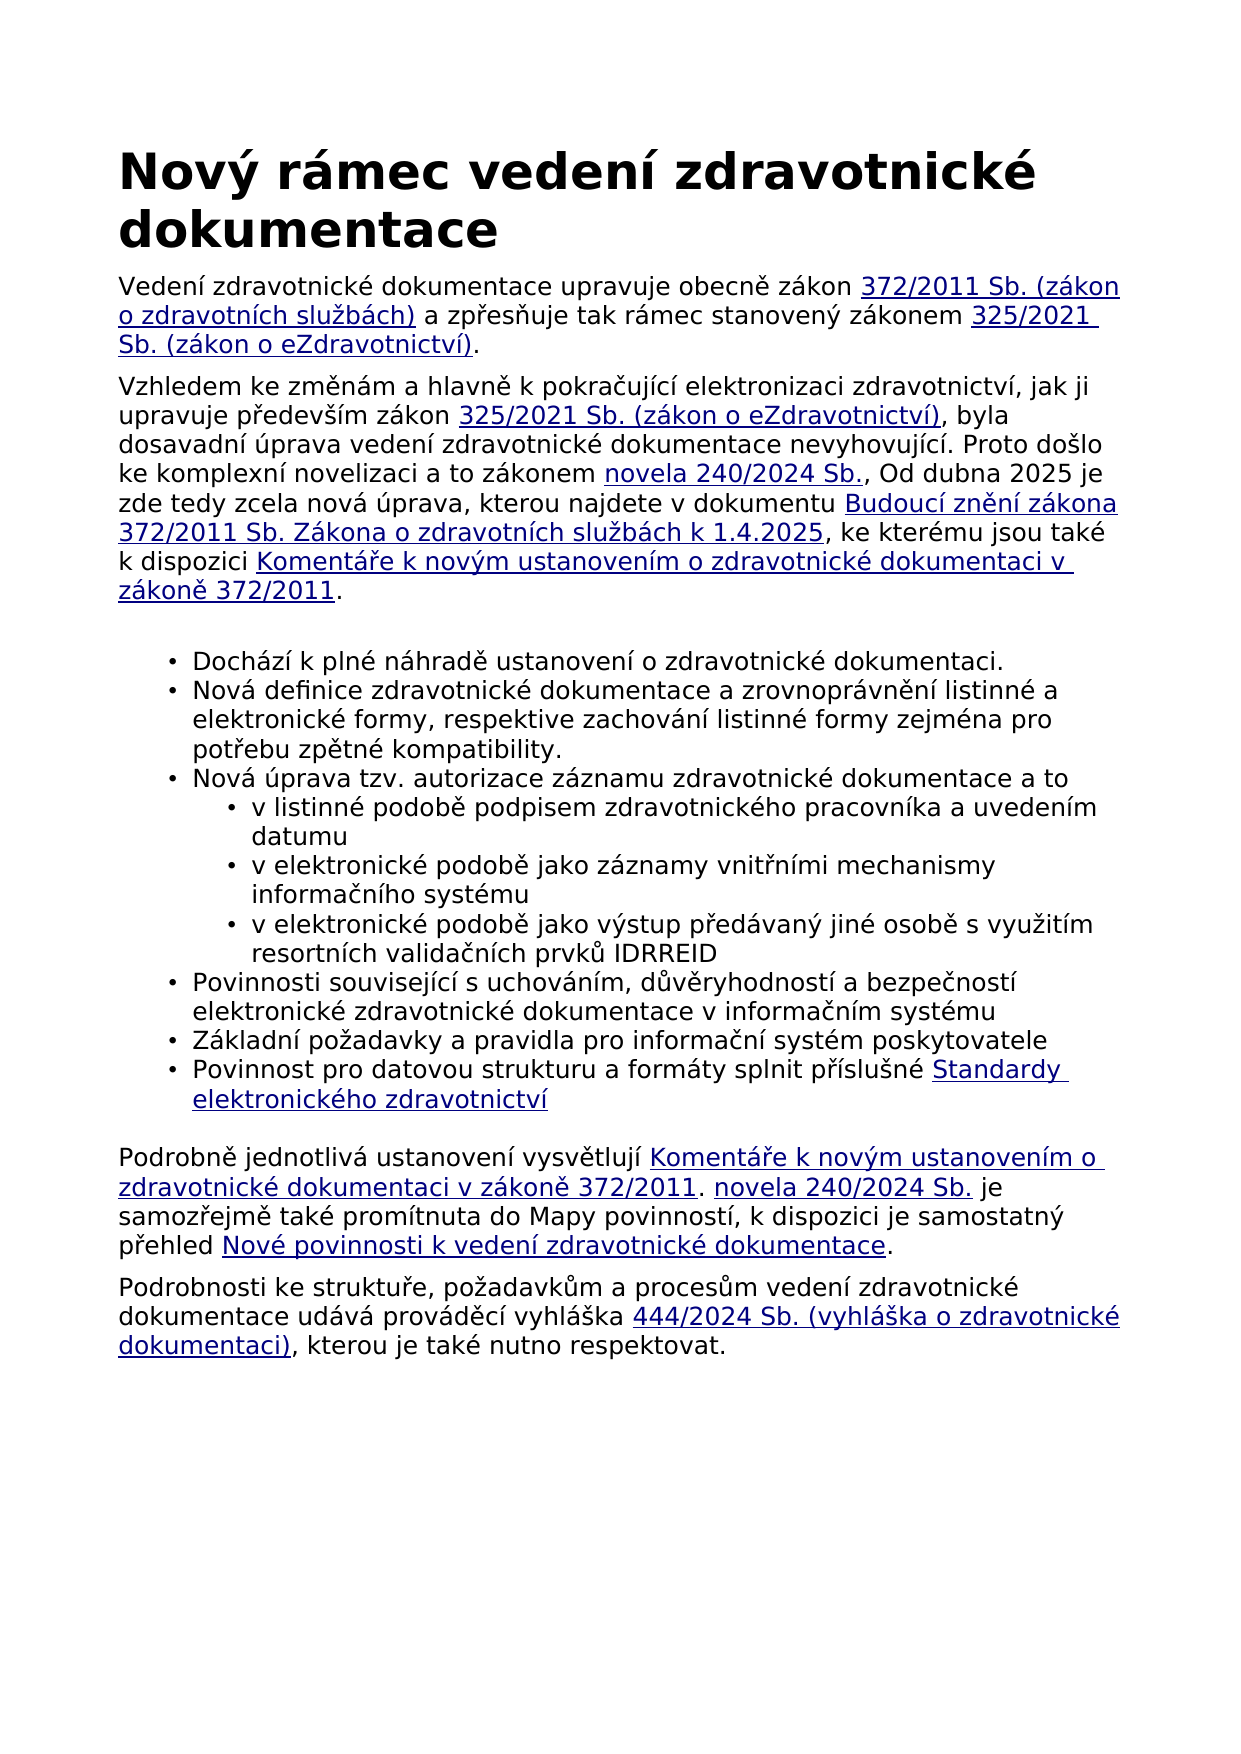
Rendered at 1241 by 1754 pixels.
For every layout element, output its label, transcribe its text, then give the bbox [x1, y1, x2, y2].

text Vzhledem ke změnám a hlavně k pokračující elektronizaci zdravotnictví, jak ji upravuje především zákon 325/2021 Sb. (zákon o eZdravotnictví), byla dosavadní úprava vedení zdravotnické dokumentace nevyhovující. Proto došlo ke komplexní novelizaci a to zákonem novela 240/2024 Sb., Od dubna 2025 je zde tedy zcela nová úprava, kterou najdete v dokumentu Budoucí znění zákona 372/2011 Sb. Zákona o zdravotních službách k 1.4.2025, ke kterému jsou také k dispozici Komentáře k novým ustanovením o zdravotnické dokumentaci v zákoně 372/2011. [118, 372, 1122, 605]
list Nová úprava tzv. autorizace záznamu zdravotnické dokumentace a to [177, 764, 1122, 793]
list v elektronické podobě jako výstup předávaný jiné osobě s využitím resortních validačních prvků IDRREID [236, 910, 1122, 968]
text Podrobnosti ke struktuře, požadavkům a procesům vedení zdravotnické dokumentace udává prováděcí vyhláška 444/2024 Sb. (vyhláška o zdravotnické dokumentaci), kterou je také nutno respektovat. [118, 1273, 1122, 1360]
list v elektronické podobě jako záznamy vnitřními mechanismy informačního systému [236, 852, 1122, 910]
list Povinnosti související s uchováním, důvěryhodností a bezpečností elektronické zdravotnické dokumentace v informačním systému [177, 968, 1122, 1027]
list Nová definice zdravotnické dokumentace a zrovnoprávnění listinné a elektronické formy, respektive zachování listinné formy zejména pro potřebu zpětné kompatibility. [177, 677, 1122, 764]
subtitle Nový rámec vedení zdravotnické dokumentace [118, 143, 1122, 259]
text Podrobně jednotlivá ustanovení vysvětlují Komentáře k novým ustanovením o zdravotnické dokumentaci v zákoně 372/2011. novela 240/2024 Sb. je samozřejmě také promítnuta do Mapy povinností, k dispozici je samostatný přehled Nové povinnosti k vedení zdravotnické dokumentace. [118, 1143, 1122, 1260]
list Dochází k plné náhradě ustanovení o zdravotnické dokumentaci. [177, 647, 1122, 677]
list v listinné podobě podpisem zdravotnického pracovníka a uvedením datumu [236, 793, 1122, 852]
list Základní požadavky a pravidla pro informační systém poskytovatele [177, 1027, 1122, 1056]
list Povinnost pro datovou strukturu a formáty splnit příslušné Standardy elektronického zdravotnictví [177, 1056, 1122, 1114]
text Vedení zdravotnické dokumentace upravuje obecně zákon 372/2011 Sb. (zákon o zdravotních službách) a zpřesňuje tak rámec stanovený zákonem 325/2021 Sb. (zákon o eZdravotnictví). [118, 272, 1122, 359]
